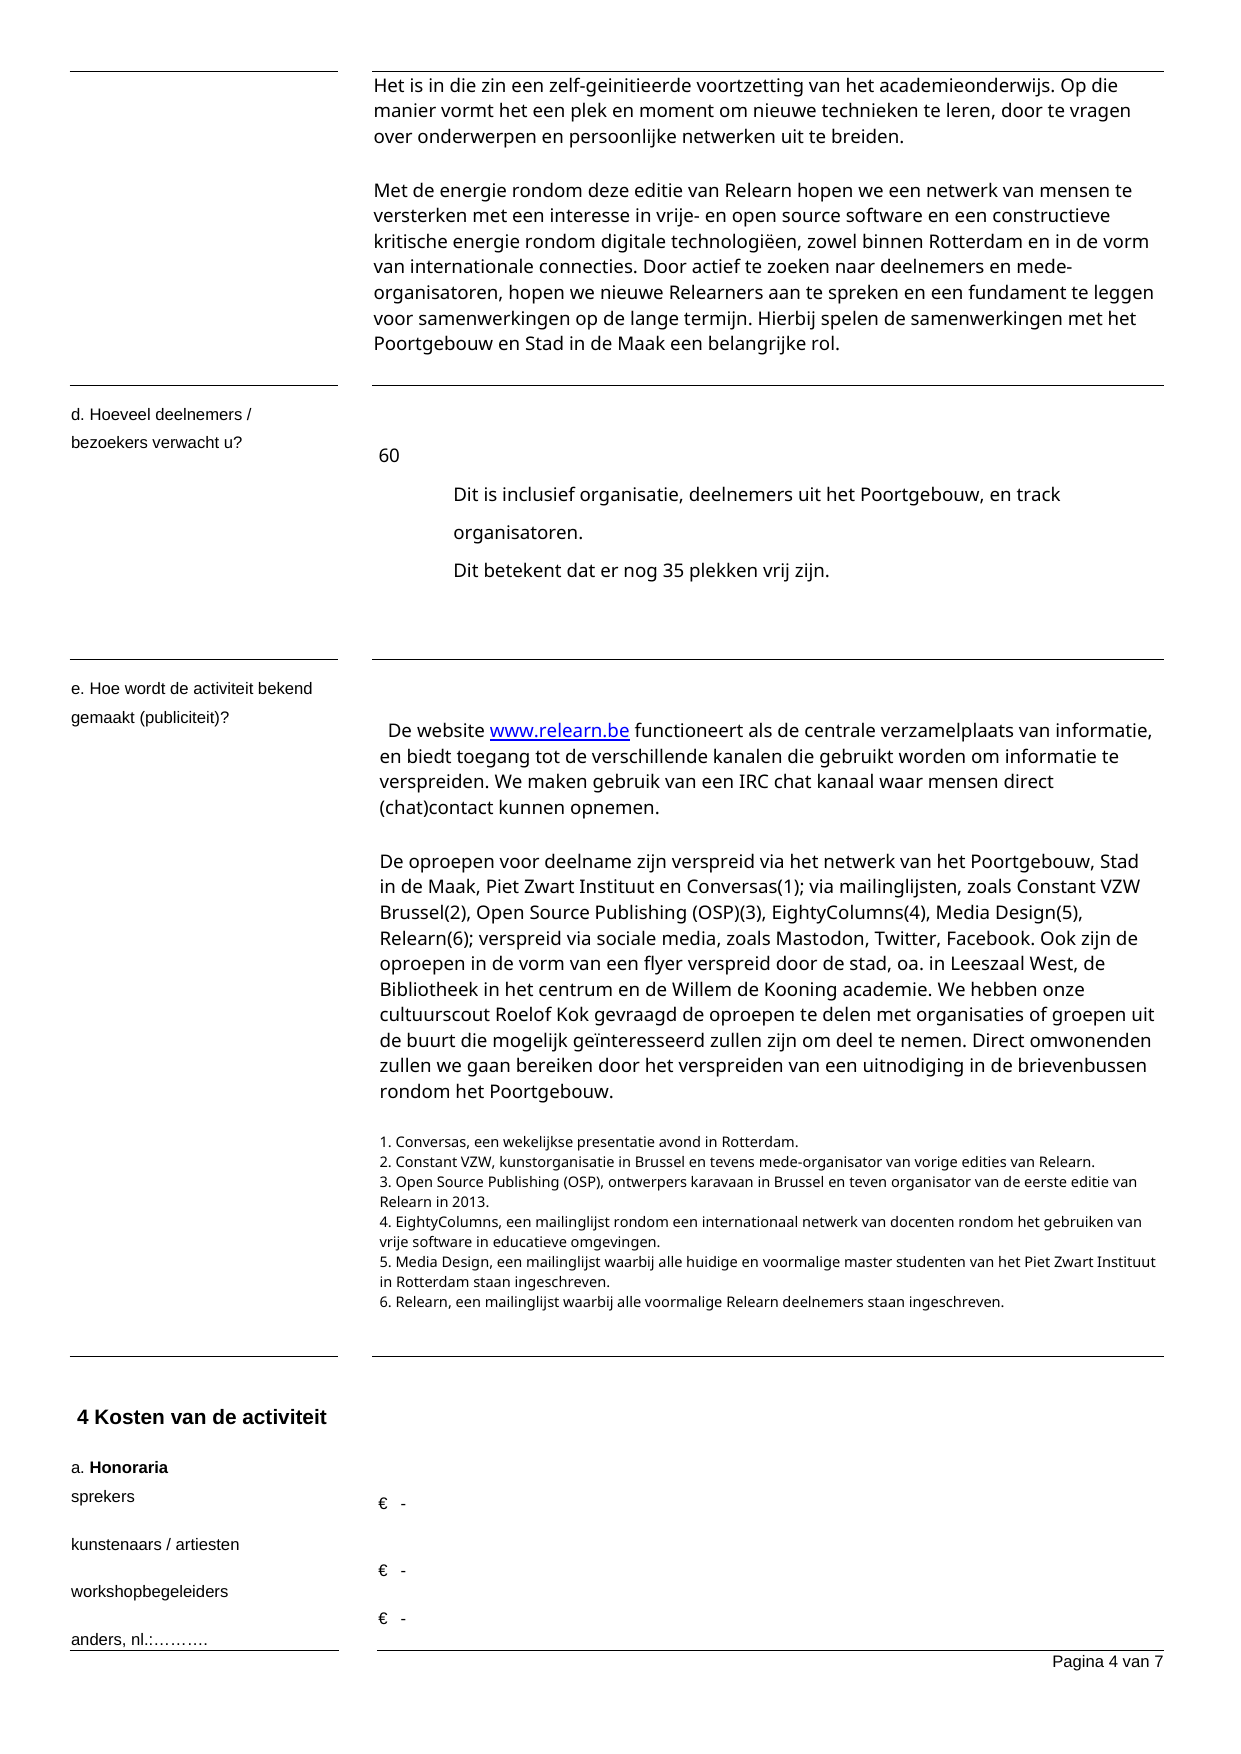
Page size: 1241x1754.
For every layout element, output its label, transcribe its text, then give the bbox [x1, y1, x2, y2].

table_cell Het is in die zin een zelf-geinitieerde voortzetting van het academieonderwijs. Op die manier vormt het een plek en moment om nieuwe technieken te leren, door te vragen over onderwerpen en persoonlijke netwerken uit te breiden. Met de energie rondom deze editie van Relearn hopen we een netwerk van mensen te versterken met een interesse in vrije- en open source software en een constructieve kritische energie rondom digitale technologiëen, zowel binnen Rotterdam en in de vorm van internationale connecties. Door actief te zoeken naar deelnemers en mede-organisatoren, hopen we nieuwe Relearners aan te spreken en een fundament te leggen voor samenwerkingen op de lange termijn. Hierbij spelen de samenwerkingen met het Poortgebouw en Stad in de Maak een belangrijke rol. [372, 72, 1164, 384]
table_cell [338, 659, 372, 1356]
table_cell [70, 72, 338, 384]
table_header a. Honoraria sprekers kunstenaars / artiesten workshopbegeleiders anders, nl.:………. [70, 1429, 339, 1650]
table_cell e. Hoe wordt de activiteit bekend gemaakt (publiciteit)? [70, 660, 338, 1356]
table_cell [338, 71, 372, 384]
table_cell d. Hoeveel deelnemers / bezoekers verwacht u? [70, 386, 338, 659]
table_header [339, 1429, 377, 1650]
table_header [771, 1429, 1164, 1650]
table_cell 60 Dit is inclusief organisatie, deelnemers uit het Poortgebouw, en track organisatoren. Dit betekent dat er nog 35 plekken vrij zijn. [372, 386, 1164, 659]
text 4 Kosten van de activiteit [77, 1405, 1163, 1429]
table_cell [338, 385, 372, 659]
table_cell De website www.relearn.be functioneert als de centrale verzamelplaats van informatie, en biedt toegang tot de verschillende kanalen die gebruikt worden om informatie te verspreiden. We maken gebruik van een IRC chat kanaal waar mensen direct (chat)contact kunnen opnemen. De oproepen voor deelname zijn verspreid via het netwerk van het Poortgebouw, Stad in de Maak, Piet Zwart Instituut en Conversas(1); via mailinglijsten, zoals Constant VZW Brussel(2), Open Source Publishing (OSP)(3), EightyColumns(4), Media Design(5), Relearn(6); verspreid via sociale media, zoals Mastodon, Twitter, Facebook. Ook zijn de oproepen in de vorm van een flyer verspreid door de stad, oa. in Leeszaal West, de Bibliotheek in het centrum en de Willem de Kooning academie. We hebben onze cultuurscout Roelof Kok gevraagd de oproepen te delen met organisaties of groepen uit de buurt die mogelijk geïnteresseerd zullen zijn om deel te nemen. Direct omwonenden zullen we gaan bereiken door het verspreiden van een uitnodiging in de brievenbussen rondom het Poortgebouw.­ 1. Conversas, een wekelijkse presentatie avond in Rotterdam. 2. Constant VZW, kunstorganisatie in Brussel en tevens mede-organisator van vorige edities van Relearn. 3. Open Source Publishing (OSP), ontwerpers karavaan in Brussel en teven organisator van de eerste editie van Relearn in 2013. 4. EightyColumns, een mailinglijst rondom een internationaal netwerk van docenten rondom het gebruiken van vrije software in educatieve omgevingen. 5. Media Design, een mailinglijst waarbij alle huidige en voormalige master studenten van het Piet Zwart Instituut in Rotterdam staan ingeschreven. 6. Relearn, een mailinglijst waarbij alle voormalige Relearn deelnemers staan ingeschreven. [372, 660, 1164, 1356]
table_header € - € - € [377, 1429, 771, 1650]
